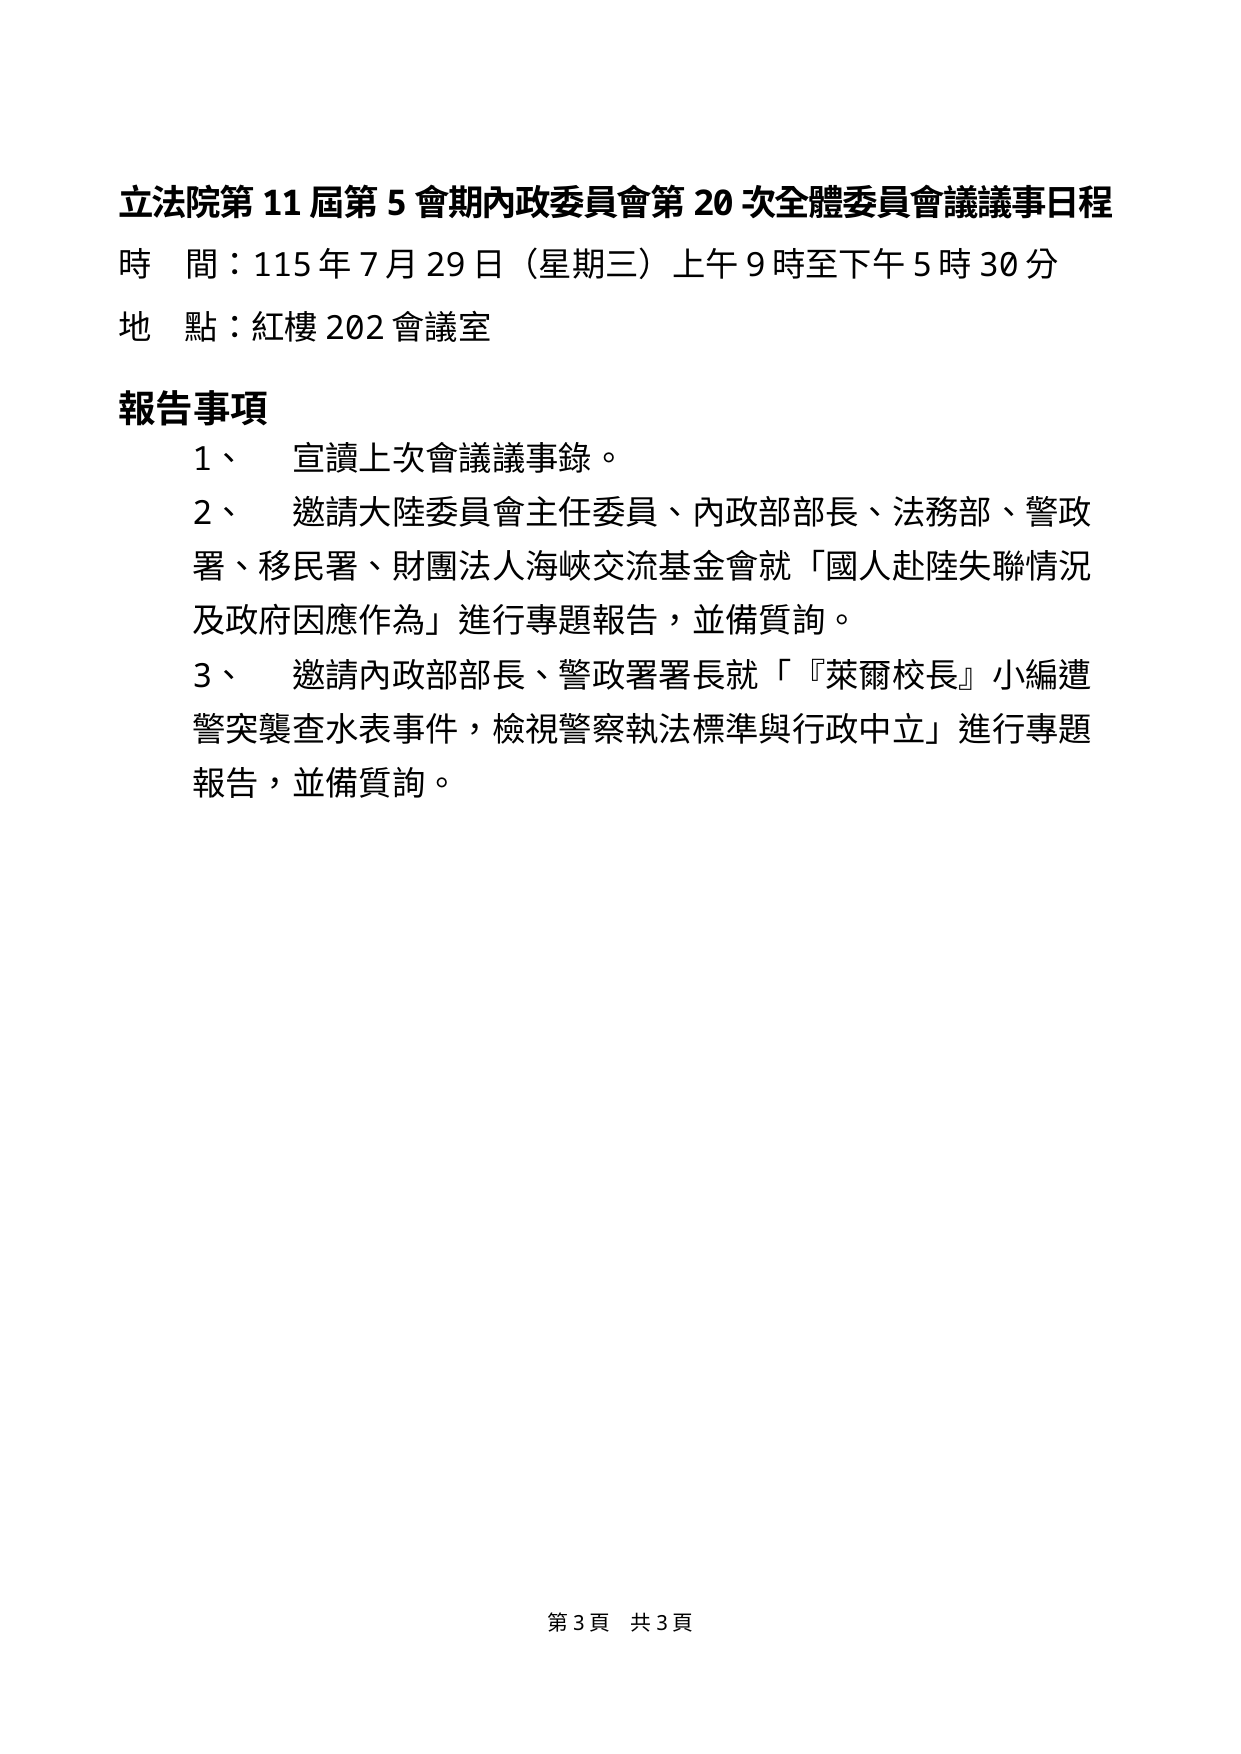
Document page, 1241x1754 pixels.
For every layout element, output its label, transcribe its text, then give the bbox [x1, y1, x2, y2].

text 立法院第11屆第5會期內政委員會第20次全體委員會議議事日程 [118, 158, 1143, 221]
list 宣讀上次會議議事錄。 [192, 427, 1094, 481]
text 報告事項 [118, 364, 1092, 427]
list 邀請內政部部長、警政署署長就「『萊爾校長』小編遭警突襲查水表事件，檢視警察執法標準與行政中立」進行專題報告，並備質詢。 [192, 644, 1094, 806]
text 地 點：紅樓202會議室 [118, 283, 1092, 346]
text 時 間：115年7月29日（星期三）上午9時至下午5時30分 [119, 221, 1113, 283]
list 邀請大陸委員會主任委員、內政部部長、法務部、警政署、移民署、財團法人海峽交流基金會就「國人赴陸失聯情況及政府因應作為」進行專題報告，並備質詢。 [192, 481, 1094, 644]
